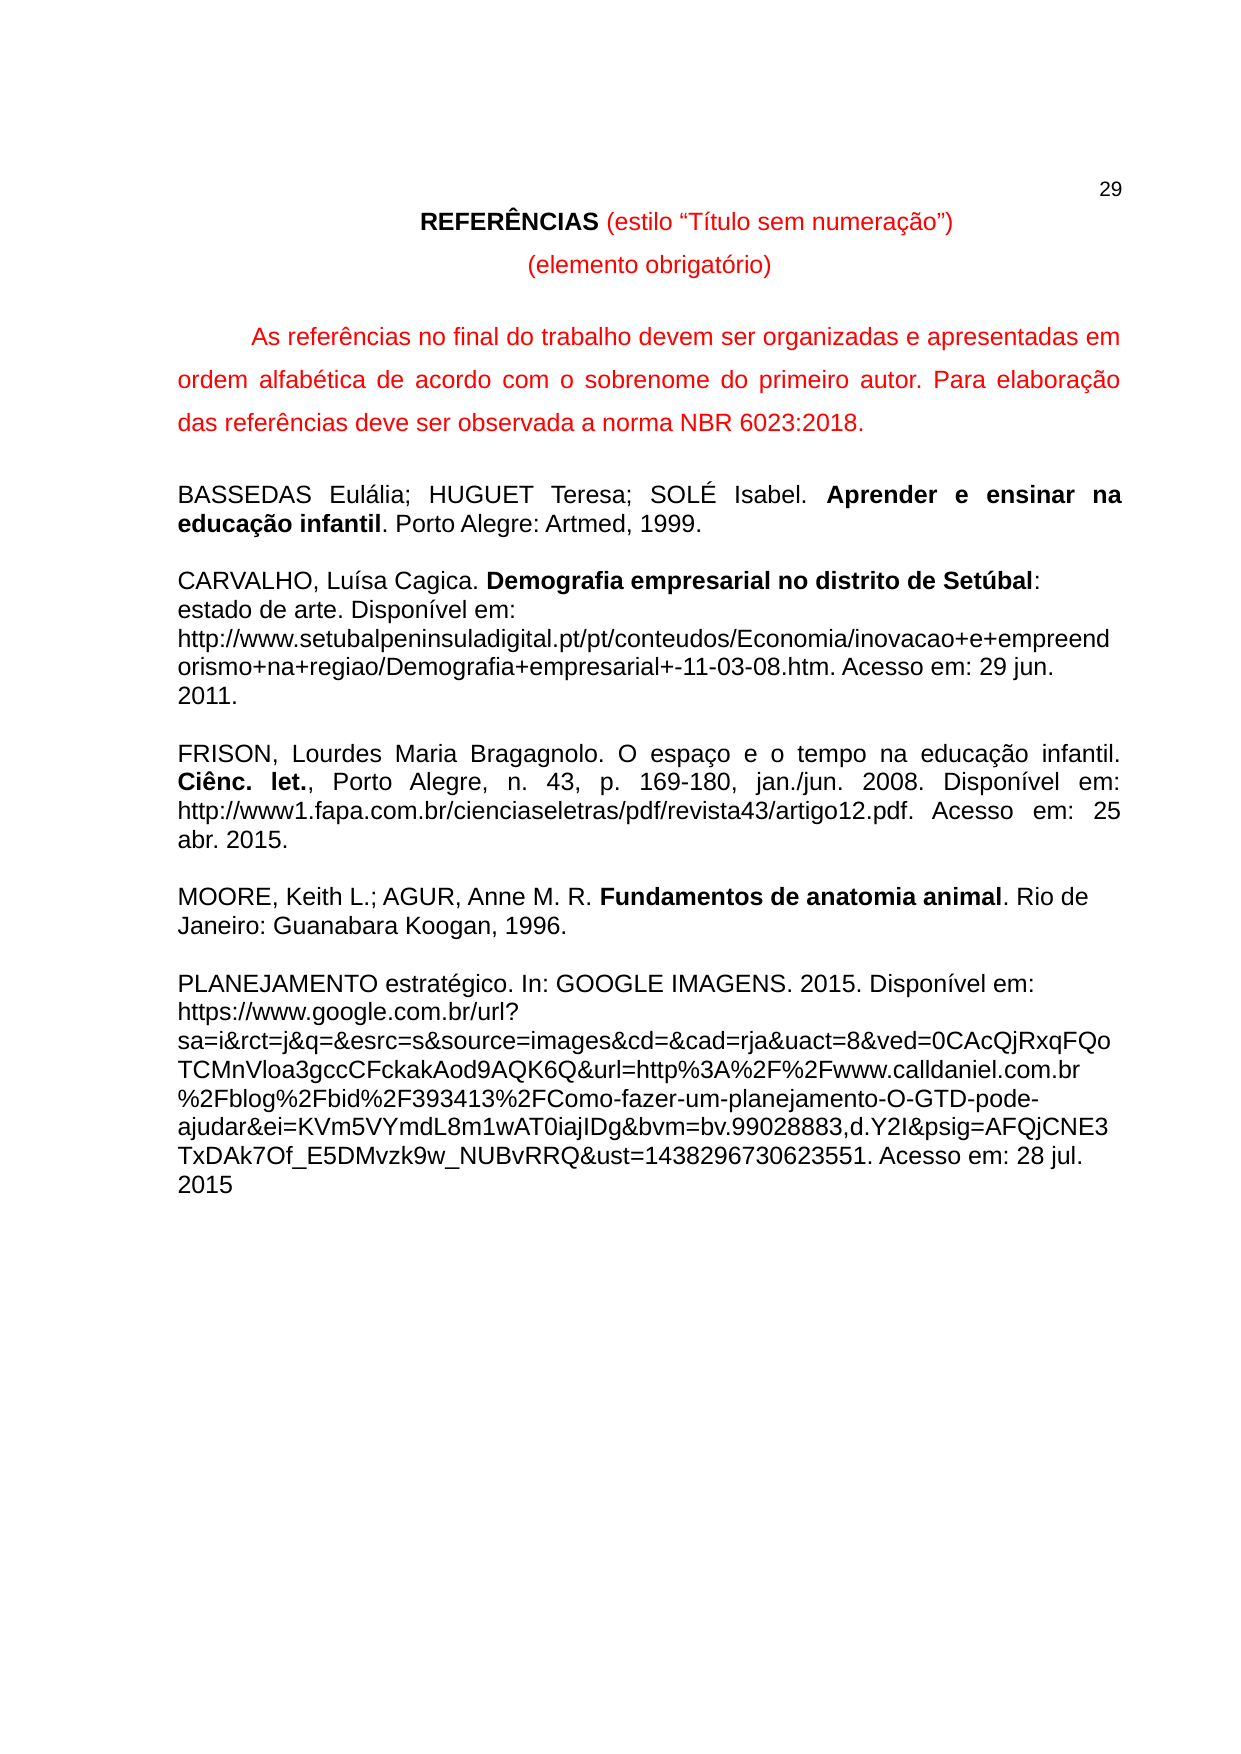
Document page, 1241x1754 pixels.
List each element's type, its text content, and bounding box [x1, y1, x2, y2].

subtitle REFERÊNCIAS (estilo “Título sem numeração”) [177, 207, 1122, 235]
text BASSEDAS Eulália; HUGUET Teresa; SOLÉ Isabel. Aprender e ensinar na educação infantil. Porto Alegre: Artmed, 1999. [177, 480, 1122, 537]
text CARVALHO, Luísa Cagica. Demografia empresarial no distrito de Setúbal: estado de arte. Disponível em: http://www.setubalpeninsuladigital.pt/pt/conteudos/Economia/inovacao+e+empreendorismo+na+regiao/Demografia+empresarial+-11-03-08.htm. Acesso em: 29 jun. 2011. [177, 566, 1122, 710]
text FRISON, Lourdes Maria Bragagnolo. O espaço e o tempo na educação infantil. Ciênc. let., Porto Alegre, n. 43, p. 169-180, jan./jun. 2008. Disponível em: http://www1.fapa.com.br/cienciaseletras/pdf/revista43/artigo12.pdf. Acesso em: 25 abr. 2015. [177, 738, 1122, 853]
text As referências no final do trabalho devem ser organizadas e apresentadas em ordem alfabética de acordo com o sobrenome do primeiro autor. Para elaboração das referências deve ser observada a norma NBR 6023:2018. [177, 322, 1122, 437]
text MOORE, Keith L.; AGUR, Anne M. R. Fundamentos de anatomia animal. Rio de Janeiro: Guanabara Koogan, 1996. [177, 882, 1122, 940]
text (elemento obrigatório) [177, 250, 1122, 278]
text PLANEJAMENTO estratégico. In: GOOGLE IMAGENS. 2015. Disponível em: https://www.google.com.br/url?sa=i&rct=j&q=&esrc=s&source=images&cd=&cad=rja&uact=8&ved=0CAcQjRxqFQoTCMnVloa3gccCFckakAod9AQK6Q&url=http%3A%2F%2Fwww.calldaniel.com.br%2Fblog%2Fbid%2F393413%2FComo-fazer-um-planejamento-O-GTD-pode-ajudar&ei=KVm5VYmdL8m1wAT0iajIDg&bvm=bv.99028883,d.Y2I&psig=AFQjCNE3TxDAk7Of_E5DMvzk9w_NUBvRRQ&ust=1438296730623551. Acesso em: 28 jul. 2015 [177, 968, 1122, 1198]
